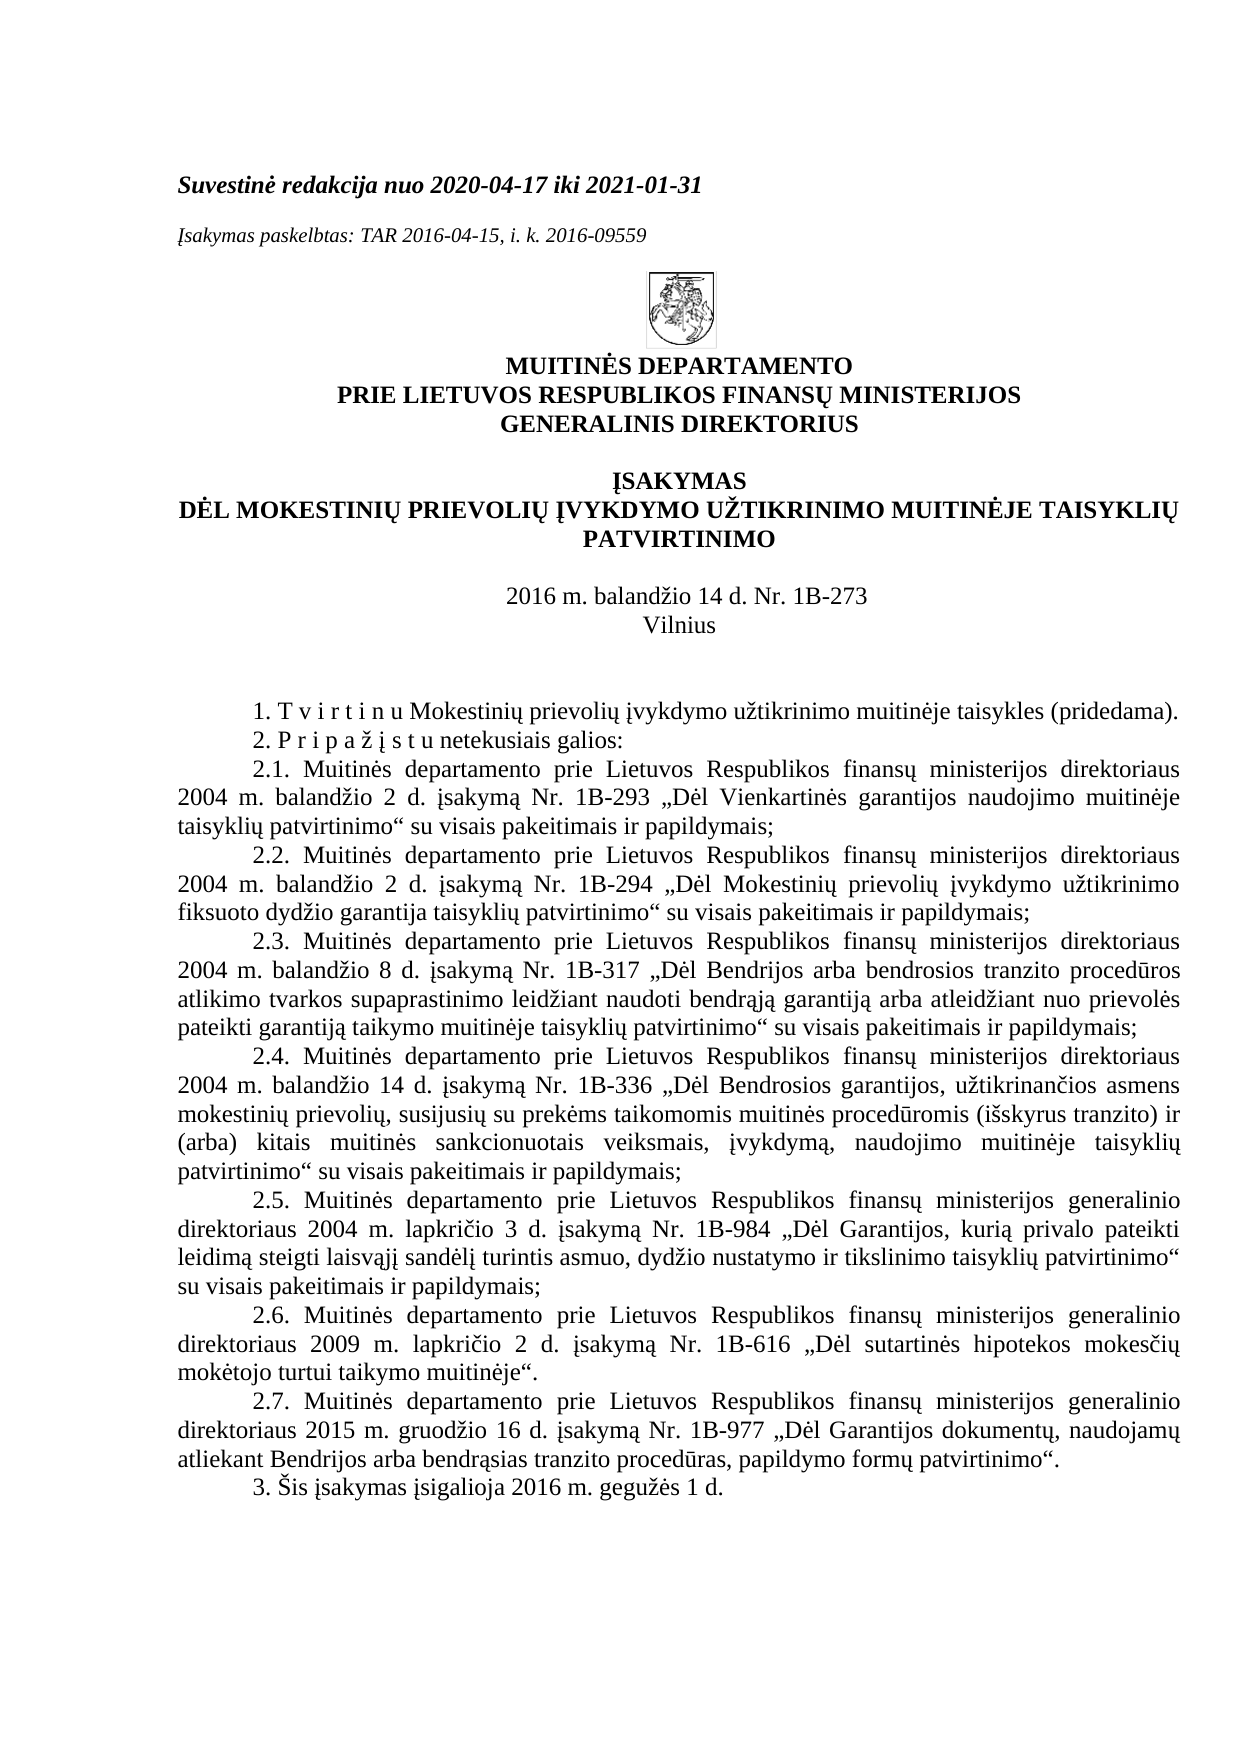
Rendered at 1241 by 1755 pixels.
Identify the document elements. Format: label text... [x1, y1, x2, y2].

text 2.3. Muitinės departamento prie Lietuvos Respublikos finansų ministerijos direktoriaus 2004 m. balandžio 8 d. įsakymą Nr. 1B-317 „Dėl Bendrijos arba bendrosios tranzito procedūros atlikimo tvarkos supaprastinimo leidžiant naudoti bendrąją garantiją arba atleidžiant nuo prievolės pateikti garantiją taikymo muitinėje taisyklių patvirtinimo“ su visais pakeitimais ir papildymais; [177, 926, 1181, 1041]
subtitle Vilnius [177, 610, 1181, 639]
text 3. Šis įsakymas įsigalioja 2016 m. gegužės 1 d. [177, 1472, 1181, 1501]
text 2016 m. balandžio 14 d. Nr. 1B-273 [192, 581, 1181, 610]
text 1. T v i r t i n u Mokestinių prievolių įvykdymo užtikrinimo muitinėje taisykles (pridedama). [177, 696, 1181, 725]
text Suvestinė redakcija nuo 2020-04-17 iki 2021-01-31 [177, 170, 1181, 199]
text MUITINĖS DEPARTAMENTO [177, 351, 1181, 380]
text ĮSAKYMAS [177, 466, 1181, 495]
text 2. P r i p a ž į s t u netekusiais galios: [177, 725, 1181, 754]
text 2.6. Muitinės departamento prie Lietuvos Respublikos finansų ministerijos generalinio direktoriaus 2009 m. lapkričio 2 d. įsakymą Nr. 1B-616 „Dėl sutartinės hipotekos mokesčių mokėtojo turtui taikymo muitinėje“. [177, 1300, 1181, 1386]
text 2.5. Muitinės departamento prie Lietuvos Respublikos finansų ministerijos generalinio direktoriaus 2004 m. lapkričio 3 d. įsakymą Nr. 1B-984 „Dėl Garantijos, kurią privalo pateikti leidimą steigti laisvąjį sandėlį turintis asmuo, dydžio nustatymo ir tikslinimo taisyklių patvirtinimo“ su visais pakeitimais ir papildymais; [177, 1185, 1181, 1300]
text 2.1. Muitinės departamento prie Lietuvos Respublikos finansų ministerijos direktoriaus 2004 m. balandžio 2 d. įsakymą Nr. 1B-293 „Dėl Vienkartinės garantijos naudojimo muitinėje taisyklių patvirtinimo“ su visais pakeitimais ir papildymais; [177, 754, 1181, 840]
text DĖL MOKESTINIŲ PRIEVOLIŲ ĮVYKDYMO UŽTIKRINIMO MUITINĖJE TAISYKLIŲ PATVIRTINIMO [177, 495, 1181, 552]
text PRIE LIETUVOS RESPUBLIKOS FINANSŲ MINISTERIJOS [177, 380, 1181, 409]
text 2.7. Muitinės departamento prie Lietuvos Respublikos finansų ministerijos generalinio direktoriaus 2015 m. gruodžio 16 d. įsakymą Nr. 1B-977 „Dėl Garantijos dokumentų, naudojamų atliekant Bendrijos arba bendrąsias tranzito procedūras, papildymo formų patvirtinimo“. [177, 1386, 1181, 1472]
text GENERALINIS DIREKTORIUS [177, 409, 1181, 437]
text 2.2. Muitinės departamento prie Lietuvos Respublikos finansų ministerijos direktoriaus 2004 m. balandžio 2 d. įsakymą Nr. 1B-294 „Dėl Mokestinių prievolių įvykdymo užtikrinimo fiksuoto dydžio garantija taisyklių patvirtinimo“ su visais pakeitimais ir papildymais; [177, 840, 1181, 926]
text Įsakymas paskelbtas: TAR 2016-04-15, i. k. 2016-09559 [177, 223, 1181, 247]
text 2.4. Muitinės departamento prie Lietuvos Respublikos finansų ministerijos direktoriaus 2004 m. balandžio 14 d. įsakymą Nr. 1B-336 „Dėl Bendrosios garantijos, užtikrinančios asmens mokestinių prievolių, susijusių su prekėms taikomomis muitinės procedūromis (išskyrus tranzito) ir (arba) kitais muitinės sankcionuotais veiksmais, įvykdymą, naudojimo muitinėje taisyklių patvirtinimo“ su visais pakeitimais ir papildymais; [177, 1041, 1181, 1185]
